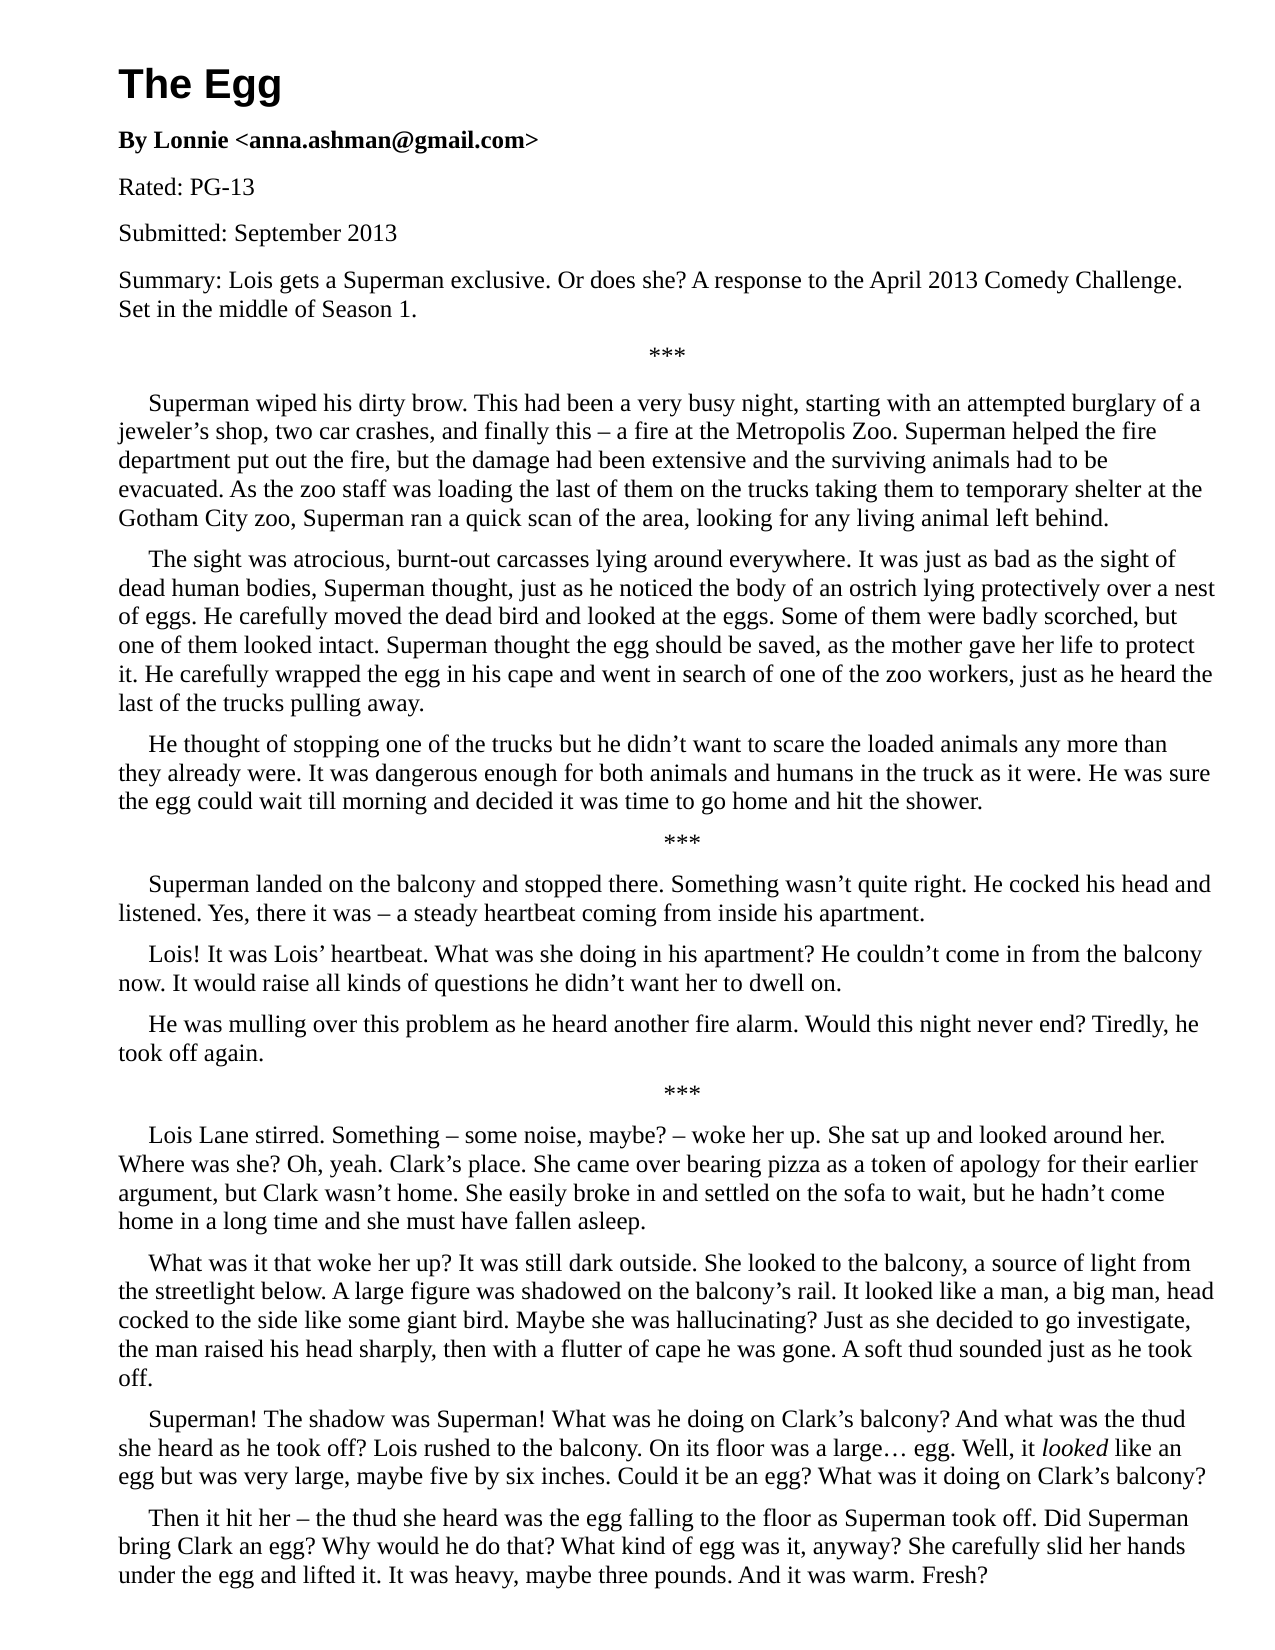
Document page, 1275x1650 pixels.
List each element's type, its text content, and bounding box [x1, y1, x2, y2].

text Summary: Lois gets a Superman exclusive. Or does she? A response to the April 2013 Comedy Challenge. Set in the middle of Season 1. [118, 265, 1216, 323]
text Rated: PG-13 [118, 172, 1216, 201]
text Superman landed on the balcony and stopped there. Something wasn’t quite right. He cocked his head and listened. Yes, there it was – a steady heartbeat coming from inside his apartment. [118, 869, 1216, 926]
text Then it hit her – the thud she heard was the egg falling to the floor as Superman took off. Did Superman bring Clark an egg? Why would he do that? What kind of egg was it, anyway? She carefully slid her hands under the egg and lifted it. It was heavy, maybe three pounds. And it was warm. Fresh? [118, 1503, 1216, 1589]
text By Lonnie <anna.ashman@gmail.com> [118, 125, 1216, 154]
text He was mulling over this problem as he heard another fire alarm. Would this night never end? Tiredly, he took off again. [118, 1009, 1216, 1066]
text Submitted: September 2013 [118, 218, 1216, 247]
text *** [118, 341, 1216, 369]
text He thought of stopping one of the trucks but he didn’t want to scare the loaded animals any more than they already were. It was dangerous enough for both animals and humans in the truck as it were. He was sure the egg could wait till morning and decided it was time to go home and hit the shower. [118, 729, 1216, 815]
subtitle The Egg [118, 59, 1216, 107]
text Superman wiped his dirty brow. This had been a very busy night, starting with an attempted burglary of a jeweler’s shop, two car crashes, and finally this – a fire at the Metropolis Zoo. Superman helped the fire department put out the fire, but the damage had been extensive and the surviving animals had to be evacuated. As the zoo staff was loading the last of them on the trucks taking them to temporary shelter at the Gotham City zoo, Superman ran a quick scan of the area, looking for any living animal left behind. [118, 388, 1216, 531]
text The sight was atrocious, burnt-out carcasses lying around everywhere. It was just as bad as the sight of dead human bodies, Superman thought, just as he noticed the body of an ostrich lying protectively over a nest of eggs. He carefully moved the dead bird and looked at the eggs. Some of them were badly scorched, but one of them looked intact. Superman thought the egg should be saved, as the mother gave her life to protect it. He carefully wrapped the egg in his cape and went in search of one of the zoo workers, just as he heard the last of the trucks pulling away. [118, 544, 1216, 716]
text What was it that woke her up? It was still dark outside. She looked to the balcony, a source of light from the streetlight below. A large figure was shadowed on the balcony’s rail. It looked like a man, a big man, head cocked to the side like some giant bird. Maybe she was hallucinating? Just as she decided to go investigate, the man raised his head sharply, then with a flutter of cape he was gone. A soft thud sounded just as he took off. [118, 1248, 1216, 1391]
text Lois Lane stirred. Something – some noise, maybe? – woke her up. She sat up and looked around her. Where was she? Oh, yeah. Clark’s place. She came over bearing pizza as a token of apology for their earlier argument, but Clark wasn’t home. She easily broke in and settled on the sofa to wait, but he hadn’t come home in a long time and she must have fallen asleep. [118, 1120, 1216, 1235]
text *** [118, 1079, 1216, 1108]
text *** [118, 828, 1216, 856]
text Superman! The shadow was Superman! What was he doing on Clark’s balcony? And what was the thud she heard as he took off? Lois rushed to the balcony. On its floor was a large… egg. Well, it looked like an egg but was very large, maybe five by six inches. Could it be an egg? What was it doing on Clark’s balcony? [118, 1404, 1216, 1490]
text Lois! It was Lois’ heartbeat. What was she doing in his apartment? He couldn’t come in from the balcony now. It would raise all kinds of questions he didn’t want her to dwell on. [118, 939, 1216, 996]
